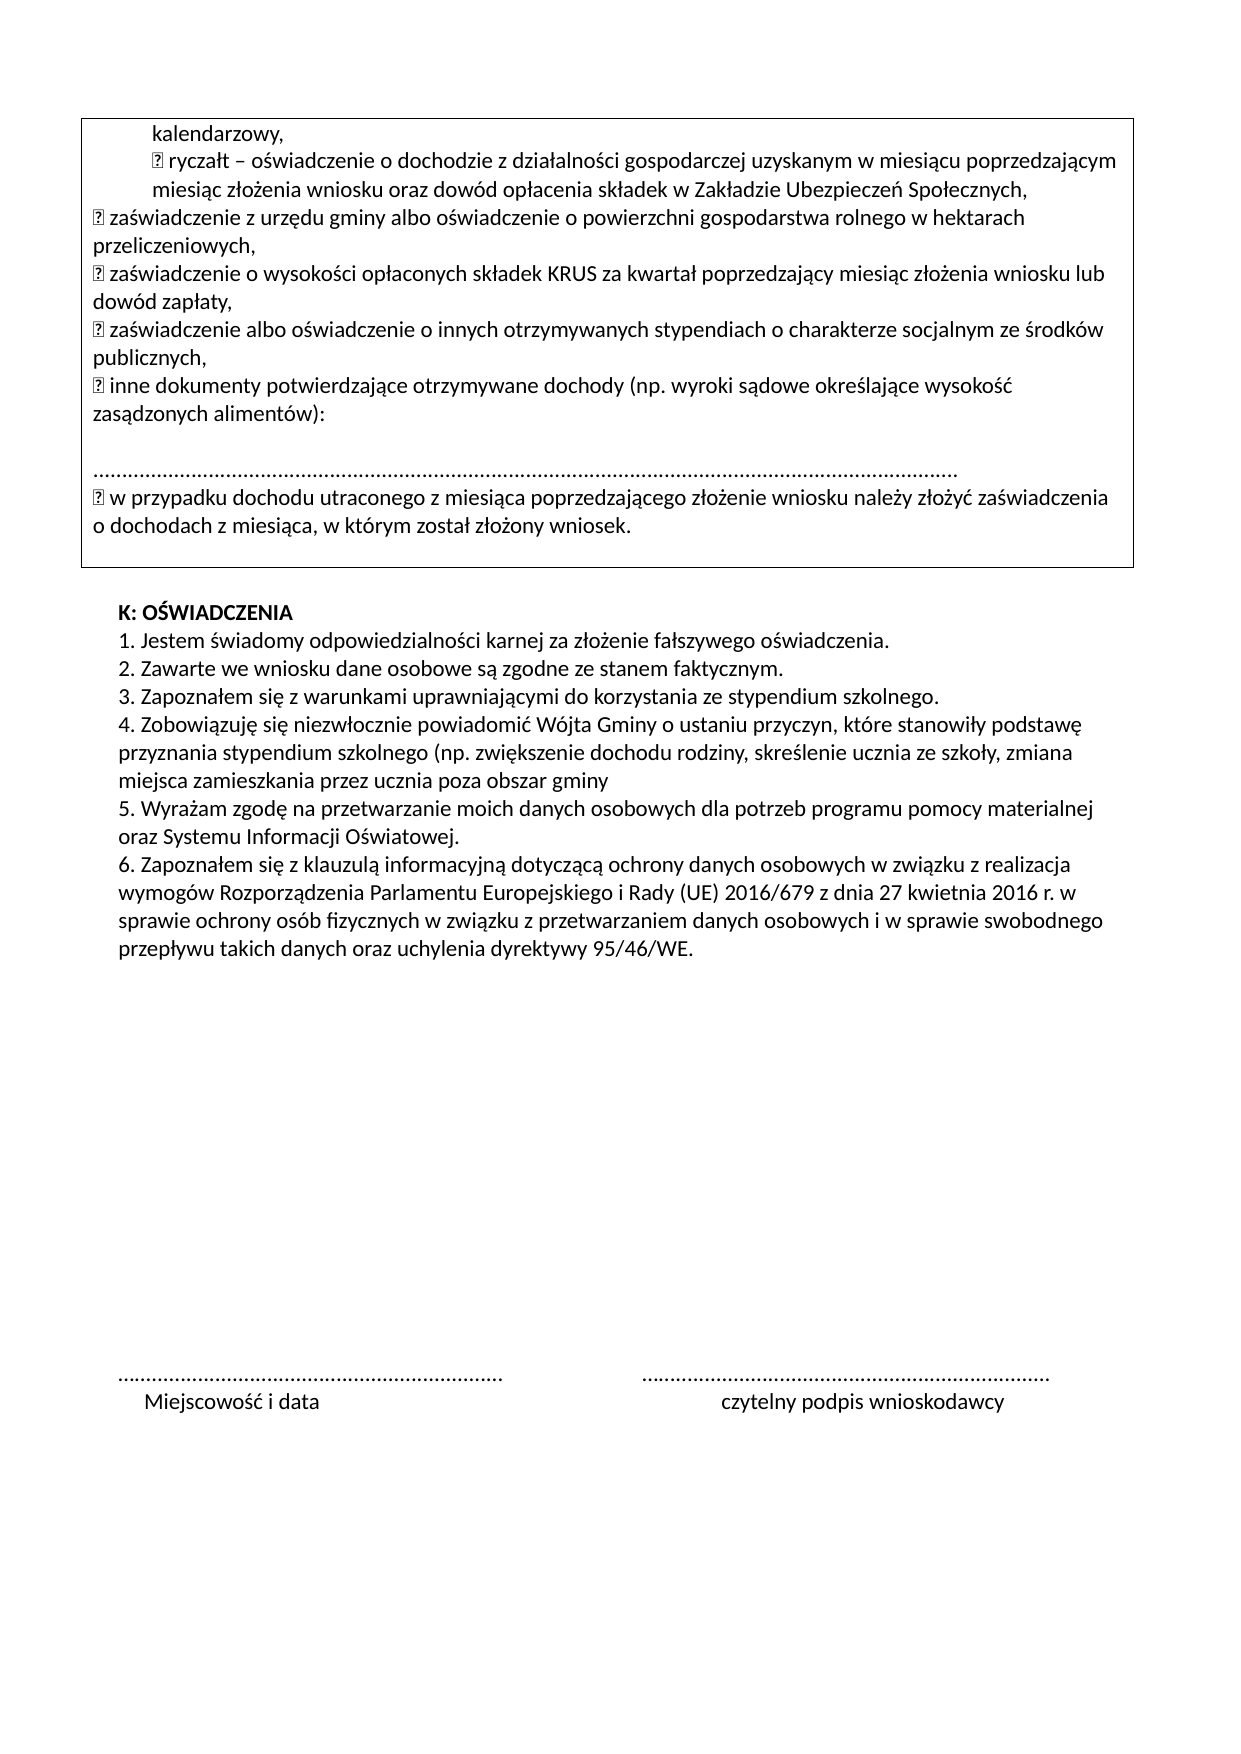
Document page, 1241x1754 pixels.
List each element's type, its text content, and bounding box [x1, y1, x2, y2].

text 4. Zobowiązuję się niezwłocznie powiadomić Wójta Gminy o ustaniu przyczyn, które stanowiły podstawę przyznania stypendium szkolnego (np. zwiększenie dochodu rodziny, skreślenie ucznia ze szkoły, zmiana miejsca zamieszkania przez ucznia poza obszar gminy [118, 710, 1122, 794]
table_cell kalendarzowy,  ryczałt – oświadczenie o dochodzie z działalności gospodarczej uzyskanym w miesiącu poprzedzającym miesiąc złożenia wniosku oraz dowód opłacenia składek w Zakładzie Ubezpieczeń Społecznych,  zaświadczenie z urzędu gminy albo oświadczenie o powierzchni gospodarstwa rolnego w hektarach przeliczeniowych,  zaświadczenie o wysokości opłaconych składek KRUS za kwartał poprzedzający miesiąc złożenia wniosku lub dowód zapłaty,  zaświadczenie albo oświadczenie o innych otrzymywanych stypendiach o charakterze socjalnym ze środków publicznych,  inne dokumenty potwierdzające otrzymywane dochody (np. wyroki sądowe określające wysokość zasądzonych alimentów): ......................................................................................................................................................  w przypadku dochodu utraconego z miesiąca poprzedzającego złożenie wniosku należy złożyć zaświadczenia o dochodach z miesiąca, w którym został złożony wniosek. [82, 119, 1133, 567]
text 3. Zapoznałem się z warunkami uprawniającymi do korzystania ze stypendium szkolnego. [118, 682, 1122, 710]
text 2. Zawarte we wniosku dane osobowe są zgodne ze stanem faktycznym. [118, 654, 1122, 682]
text K: OŚWIADCZENIA [118, 598, 1122, 626]
text …................................................................ ….................................................................... [118, 1359, 1122, 1387]
text 5. Wyrażam zgodę na przetwarzanie moich danych osobowych dla potrzeb programu pomocy materialnej oraz Systemu Informacji Oświatowej. [118, 794, 1122, 850]
text 6. Zapoznałem się z klauzulą informacyjną dotyczącą ochrony danych osobowych w związku z realizacja wymogów Rozporządzenia Parlamentu Europejskiego i Rady (UE) 2016/679 z dnia 27 kwietnia 2016 r. w sprawie ochrony osób fizycznych w związku z przetwarzaniem danych osobowych i w sprawie swobodnego przepływu takich danych oraz uchylenia dyrektywy 95/46/WE. [118, 850, 1122, 962]
text 1. Jestem świadomy odpowiedzialności karnej za złożenie fałszywego oświadczenia. [118, 626, 1122, 654]
text Miejscowość i data czytelny podpis wnioskodawcy [118, 1387, 1122, 1415]
